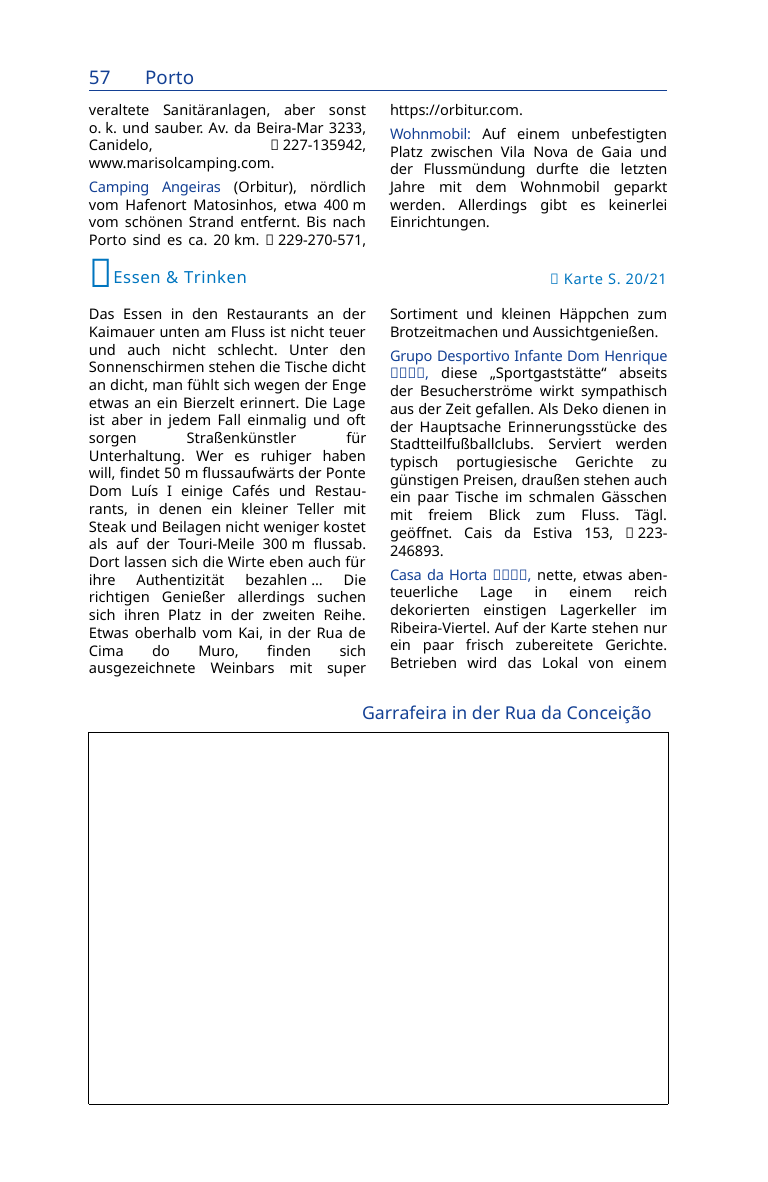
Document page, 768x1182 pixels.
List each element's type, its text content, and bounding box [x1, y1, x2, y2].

text Wohnmobil: Auf einem unbefestigten Platz zwischen Vila Nova de Gaia und der Fluss­mün­dung durfte die letzten Jahre mit dem Wohn­mobil geparkt werden. Allerdings gibt es keiner­lei Einrichtungen. [390, 125, 667, 231]
text Sortiment und kleinen Häppchen zum Brot­zeit­machen und Aussichtgenießen. [390, 305, 667, 341]
text Das Essen in den Restaurants an der Kaimauer unten am Fluss ist nicht teuer und auch nicht schlecht. Unter den Sonnenschirmen stehen die Tische dicht an dicht, man fühlt sich wegen der Enge etwas an ein Bierzelt erinnert. Die Lage ist aber in jedem Fall einmalig und oft sorgen Straßenkünstler für Unterhaltung. Wer es ruhiger haben will, findet 50 m flussaufwärts der Ponte Dom Luís I einige Cafés und Restau­rants, in denen ein kleiner Teller mit Steak und Beilagen nicht weniger kostet als auf der Touri-Meile 300 m flussab. Dort lassen sich die Wirte eben auch für ihre Authentizität bezahlen ... Die richtigen Genießer allerdings suchen sich ihren Platz in der zweiten Reihe. Etwas ober­halb vom Kai, in der Rua de Cima do Muro, fin­den sich ausgezeichnete Weinbars mit super [89, 305, 366, 677]
table_cell [89, 733, 668, 1104]
text Grupo Desportivo Infante Dom Hen­ri­que , diese „Sportgaststätte“ abseits der Besucherströme wirkt sympathisch aus der Zeit gefallen. Als Deko dienen in der Hauptsache Erin­­nerungsstücke des Stadtteilfußballclubs. Ser­­viert werden typisch portugiesische Gerich­te zu günstigen Preisen, draußen stehen auch ein paar Tische im schmalen Gässchen mit frei­em Blick zum Fluss. Tägl. geöffnet. Cais da Estiva 153,  223-246893. [390, 347, 667, 559]
text Camping Angeiras (Orbitur), nördlich vom Hafe­nort Matosinhos, etwa 400 m vom schö­nen Strand entfernt. Bis nach Porto sind es ca. 20 km.  229-270-571, [89, 178, 366, 249]
table_header Garrafeira in der Rua da Conceição [89, 682, 668, 732]
text Essen & Trinken  Karte S. 20/21 [89, 268, 667, 293]
text https://orbitur.com. [390, 101, 667, 119]
text ver­al­tete Sanitäranlagen, aber sonst o. k. und sa­uber. Av. da Beira-Mar 3233, Canidelo,  227-135942, www.marisolcamping.com. [89, 101, 366, 172]
text Casa da Horta , nette, etwas aben­teuer­liche Lage in einem reich dekorierten einstigen Lagerkeller im Ribeira-Viertel. Auf der Karte ste­hen nur ein paar frisch zubereitete Gerichte. Betrieben wird das Lokal von einem [390, 566, 667, 672]
